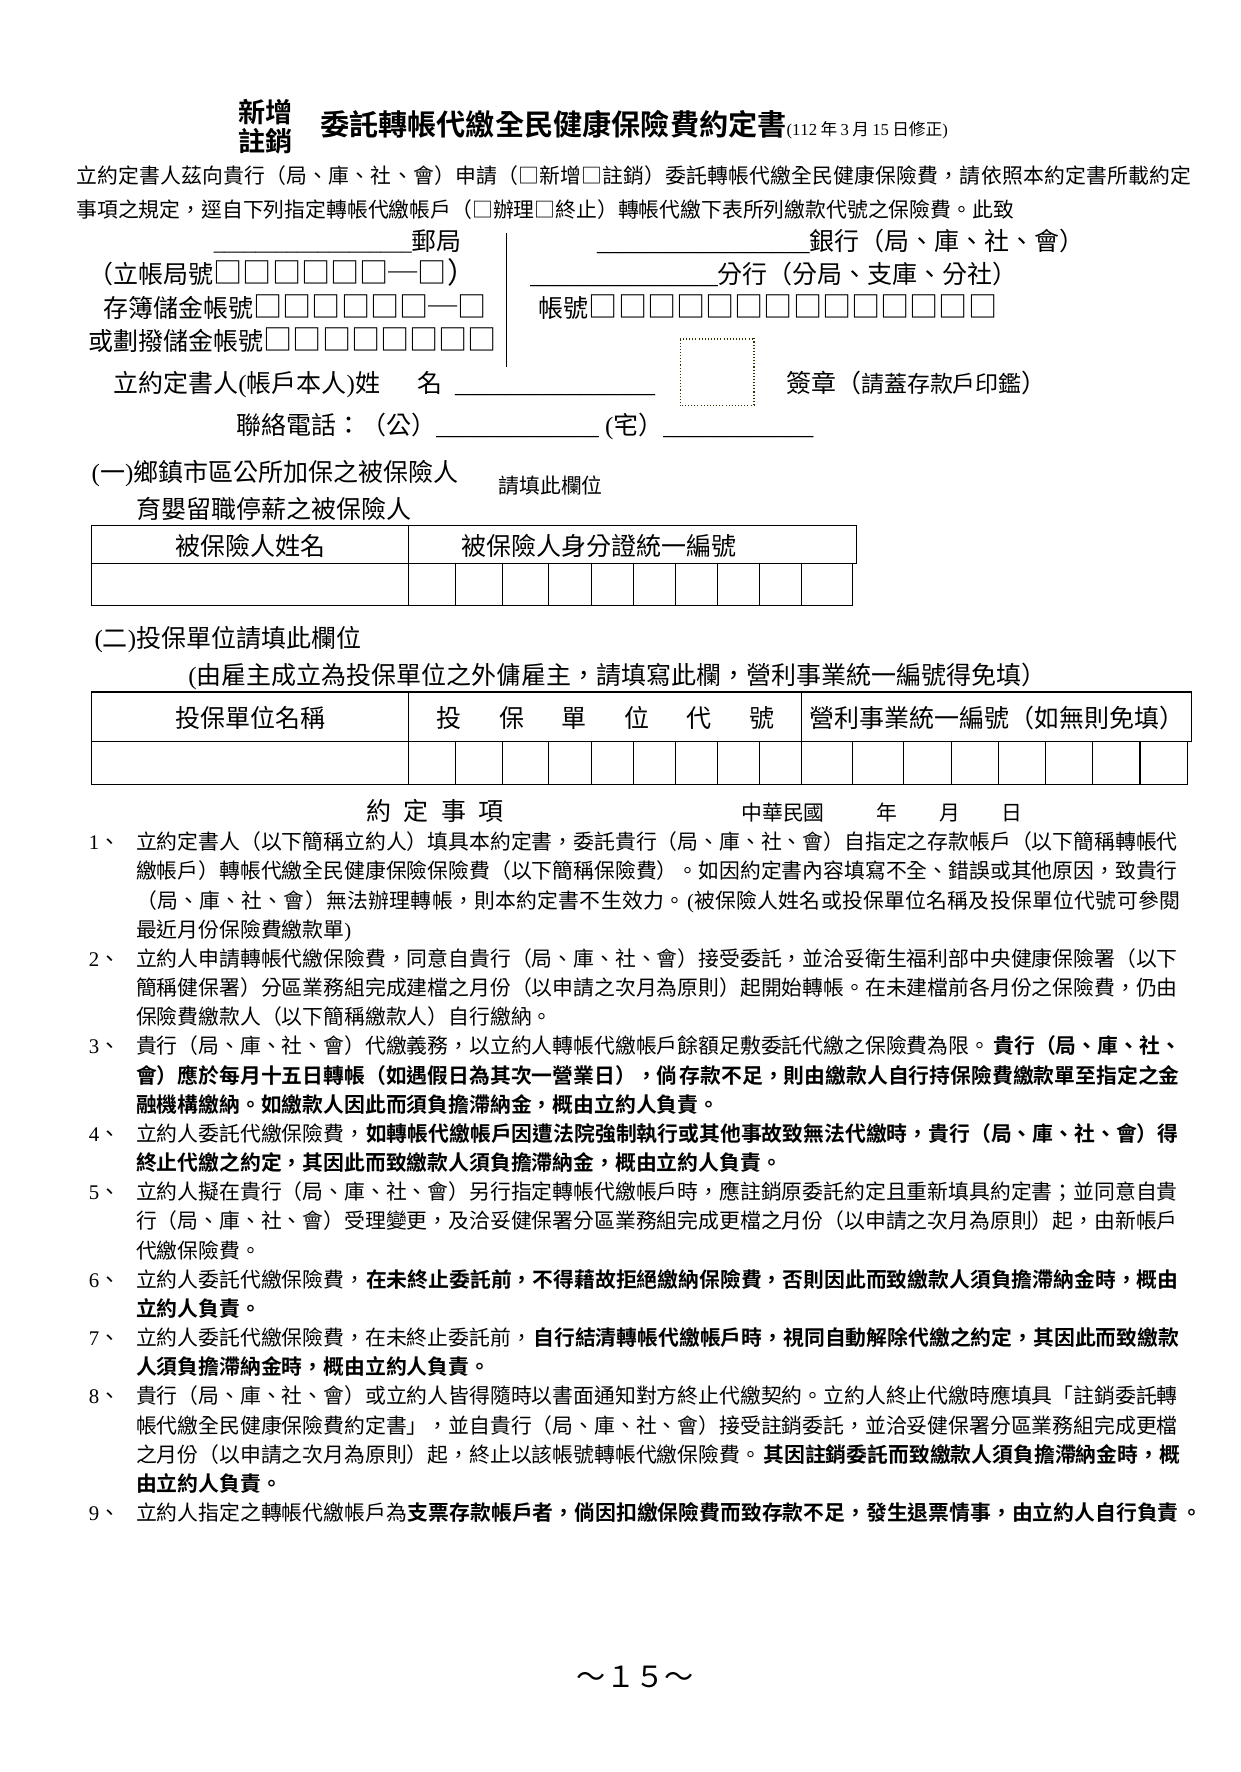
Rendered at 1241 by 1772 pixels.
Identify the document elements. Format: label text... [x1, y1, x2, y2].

table_cell [409, 742, 455, 784]
table_cell [802, 742, 852, 784]
text 註銷 [188, 101, 1181, 160]
list 貴行（局、庫、社、會）代繳義務，以立約人轉帳代繳帳戶餘額足敷委託代繳之保險費為限。貴行（局、庫、社、會）應於每月十五日轉帳（如遇假日為其次一營業日），倘存款不足，則由繳款人自行持保險費繳款單至指定之金融機構繳納。如繳款人因此而須負擔滯納金，概由立約人負責。 [88, 1031, 1181, 1118]
table_cell [549, 742, 591, 784]
table_cell [718, 564, 759, 605]
text 約 定 事 項 中華民國 年 月 日 [88, 797, 1181, 826]
table_cell [1192, 605, 1226, 691]
table_cell [857, 563, 904, 605]
table_cell (二)投保單位請填此欄位 (由雇主成立為投保單位之外傭雇主，請填寫此欄，營利事業統一編號得免填） [91, 605, 1192, 691]
table_cell [634, 742, 675, 784]
table_cell [409, 564, 455, 605]
table_cell [1093, 525, 1140, 563]
table_cell [456, 564, 502, 605]
table_cell [853, 564, 857, 605]
text 或劃撥儲金帳號□□□□□□□□ [507, 324, 1218, 406]
list 立約人申請轉帳代繳保險費，同意自貴行（局、庫、社、會）接受委託，並洽妥衛生福利部中央健康保險署（以下簡稱健保署）分區業務組完成建檔之月份（以申請之次月為原則）起開始轉帳。在未建檔前各月份之保險費，仍由保險費繳款人（以下簡稱繳款人）自行繳納。 [88, 943, 1181, 1031]
table_cell [503, 564, 548, 605]
text 委託轉帳代繳全民健康保險費約定書(112年3月15日修正) [320, 109, 1035, 142]
table_cell [999, 742, 1045, 784]
text 帳號□□□□□□□□□□□□□□ [507, 290, 1218, 324]
table_cell 投保單位名稱 [92, 693, 408, 741]
table_header (一)鄉鎮市區公所加保之被保險人 育嬰留職停薪之被保險人 [91, 440, 1226, 525]
table_cell [904, 525, 951, 563]
table_cell [456, 742, 502, 784]
table_cell [802, 564, 852, 605]
table_cell [1192, 691, 1226, 741]
table_cell [1187, 525, 1192, 563]
table_cell [904, 563, 951, 605]
table_cell [1093, 563, 1140, 605]
table_cell [92, 564, 408, 605]
table_cell [503, 742, 548, 784]
list 貴行（局、庫、社、會）或立約人皆得隨時以書面通知對方終止代繳契約。立約人終止代繳時應填具「註銷委託轉帳代繳全民健康保險費約定書」，並自貴行（局、庫、社、會）接受註銷委託，並洽妥健保署分區業務組完成更檔之月份（以申請之次月為原則）起，終止以該帳號轉帳代繳保險費。其因註銷委託而致繳款人須負擔滯納金時，概由立約人負責。 [88, 1381, 1181, 1497]
text ___________________郵局 _________________銀行（局、庫、社、會） [88, 224, 1181, 257]
table_cell [1192, 741, 1226, 784]
table_cell 投 保 單 位 代 號 [409, 693, 801, 741]
table_cell [1046, 525, 1093, 563]
table_cell [676, 564, 717, 605]
table_cell [857, 525, 904, 563]
list 立約人委託代繳保險費，在未終止委託前，自行結清轉帳代繳帳戶時，視同自動解除代繳之約定，其因此而致繳款人須負擔滯納金時，概由立約人負責。 [88, 1322, 1181, 1381]
list 立約人委託代繳保險費，如轉帳代繳帳戶因遭法院強制執行或其他事故致無法代繳時，貴行（局、庫、社、會）得終止代繳之約定，其因此而致繳款人須負擔滯納金，概由立約人負責。 [88, 1118, 1181, 1176]
table_cell [1192, 563, 1226, 605]
table_cell [1192, 525, 1226, 563]
text 存簿儲金帳號□□□□□□─□ [88, 290, 506, 324]
table_cell [760, 742, 801, 784]
table_cell [1046, 742, 1092, 784]
table_cell [1046, 563, 1093, 605]
table_cell [676, 742, 717, 784]
text _______________分行（分局、支庫、分社） [507, 257, 1181, 290]
table_cell [998, 525, 1046, 563]
table_cell [904, 742, 951, 784]
table_cell [634, 564, 675, 605]
text 或劃撥儲金帳號□□□□□□□□ [88, 324, 506, 357]
table_cell [1188, 742, 1192, 784]
table_cell [853, 742, 903, 784]
text 立約定書人茲向貴行（局、庫、社、會）申請（□新增□註銷）委託轉帳代繳全民健康保險費，請依照本約定書所載約定事項之規定，逕自下列指定轉帳代繳帳戶（□辦理□終止）轉帳代繳下表所列繳款代號之保險費。此致 [76, 157, 1194, 224]
table_cell [1187, 563, 1192, 605]
table_cell [92, 742, 408, 784]
table_cell [760, 564, 801, 605]
table_cell [592, 742, 633, 784]
table_cell [1140, 525, 1187, 563]
table_cell [718, 742, 759, 784]
table_cell [951, 525, 998, 563]
table_cell [951, 563, 998, 605]
text 立約定書人(帳戶本人)姓 名 ________________ [113, 369, 680, 399]
table_cell [952, 742, 998, 784]
table_cell [1093, 742, 1139, 784]
table_cell 被保險人姓名 [92, 526, 408, 563]
table_cell [1140, 563, 1187, 605]
text 簽章（請蓋存款戶印鑑） [755, 369, 1181, 399]
text 新增 [238, 99, 1181, 128]
list 立約定書人（以下簡稱立約人）填具本約定書，委託貴行（局、庫、社、會）自指定之存款帳戶（以下簡稱轉帳代繳帳戶）轉帳代繳全民健康保險保險費（以下簡稱保險費）。如因約定書內容填寫不全、錯誤或其他原因，致貴行（局、庫、社、會）無法辦理轉帳，則本約定書不生效力。(被保險人姓名或投保單位名稱及投保單位代號可參閱最近月份保險費繳款單) [88, 826, 1181, 943]
list 立約人指定之轉帳代繳帳戶為支票存款帳戶者，倘因扣繳保險費而致存款不足，發生退票情事，由立約人自行負責。 [88, 1497, 1181, 1556]
table_cell [998, 563, 1046, 605]
table_cell 被保險人身分證統一編號 [409, 526, 856, 563]
table_cell 營利事業統一編號（如無則免填） [802, 693, 1191, 741]
text （立帳局號□□□□□□─□） [88, 257, 506, 290]
text ～１５～ [88, 1654, 1181, 1696]
table_cell [549, 564, 591, 605]
table_cell [1141, 742, 1187, 784]
list 立約人擬在貴行（局、庫、社、會）另行指定轉帳代繳帳戶時，應註銷原委託約定且重新填具約定書；並同意自貴行（局、庫、社、會）受理變更，及洽妥健保署分區業務組完成更檔之月份（以申請之次月為原則）起，由新帳戶代繳保險費。 [88, 1176, 1181, 1264]
text 聯絡電話：（公）_____________ (宅）____________ [236, 411, 1181, 440]
table_cell [592, 564, 633, 605]
list 立約人委託代繳保險費，在未終止委託前，不得藉故拒絕繳納保險費，否則因此而致繳款人須負擔滯納金時，概由立約人負責。 [88, 1264, 1181, 1322]
